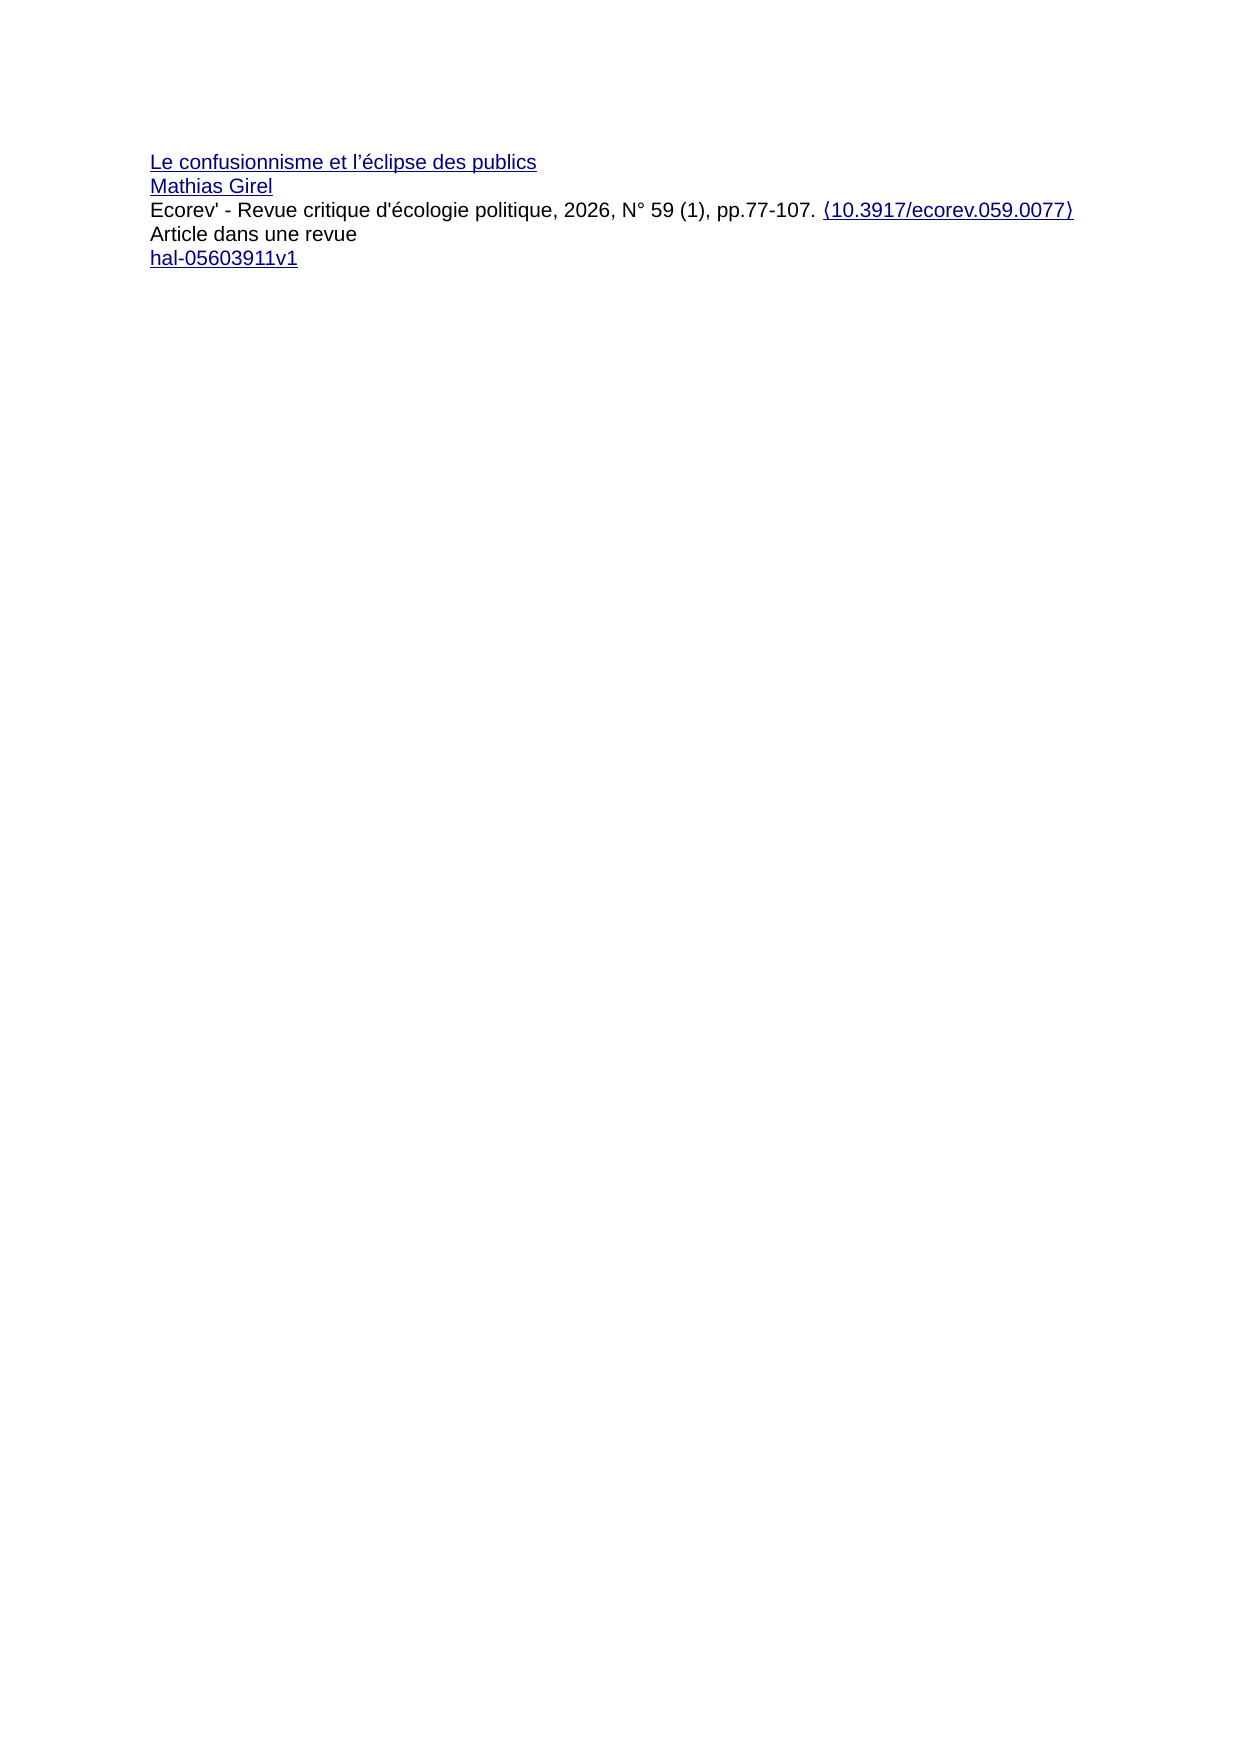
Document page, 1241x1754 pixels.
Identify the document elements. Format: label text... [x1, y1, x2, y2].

table_header Le confusionnisme et l’éclipse des publics Mathias Girel Ecorev' - Revue critique d'écologie politique, 2026, N° 59 (1), pp.77-107. ⟨10.3917/ecorev.059.0077⟩ Article dans une revue hal-05603911v1 [150, 150, 1090, 270]
